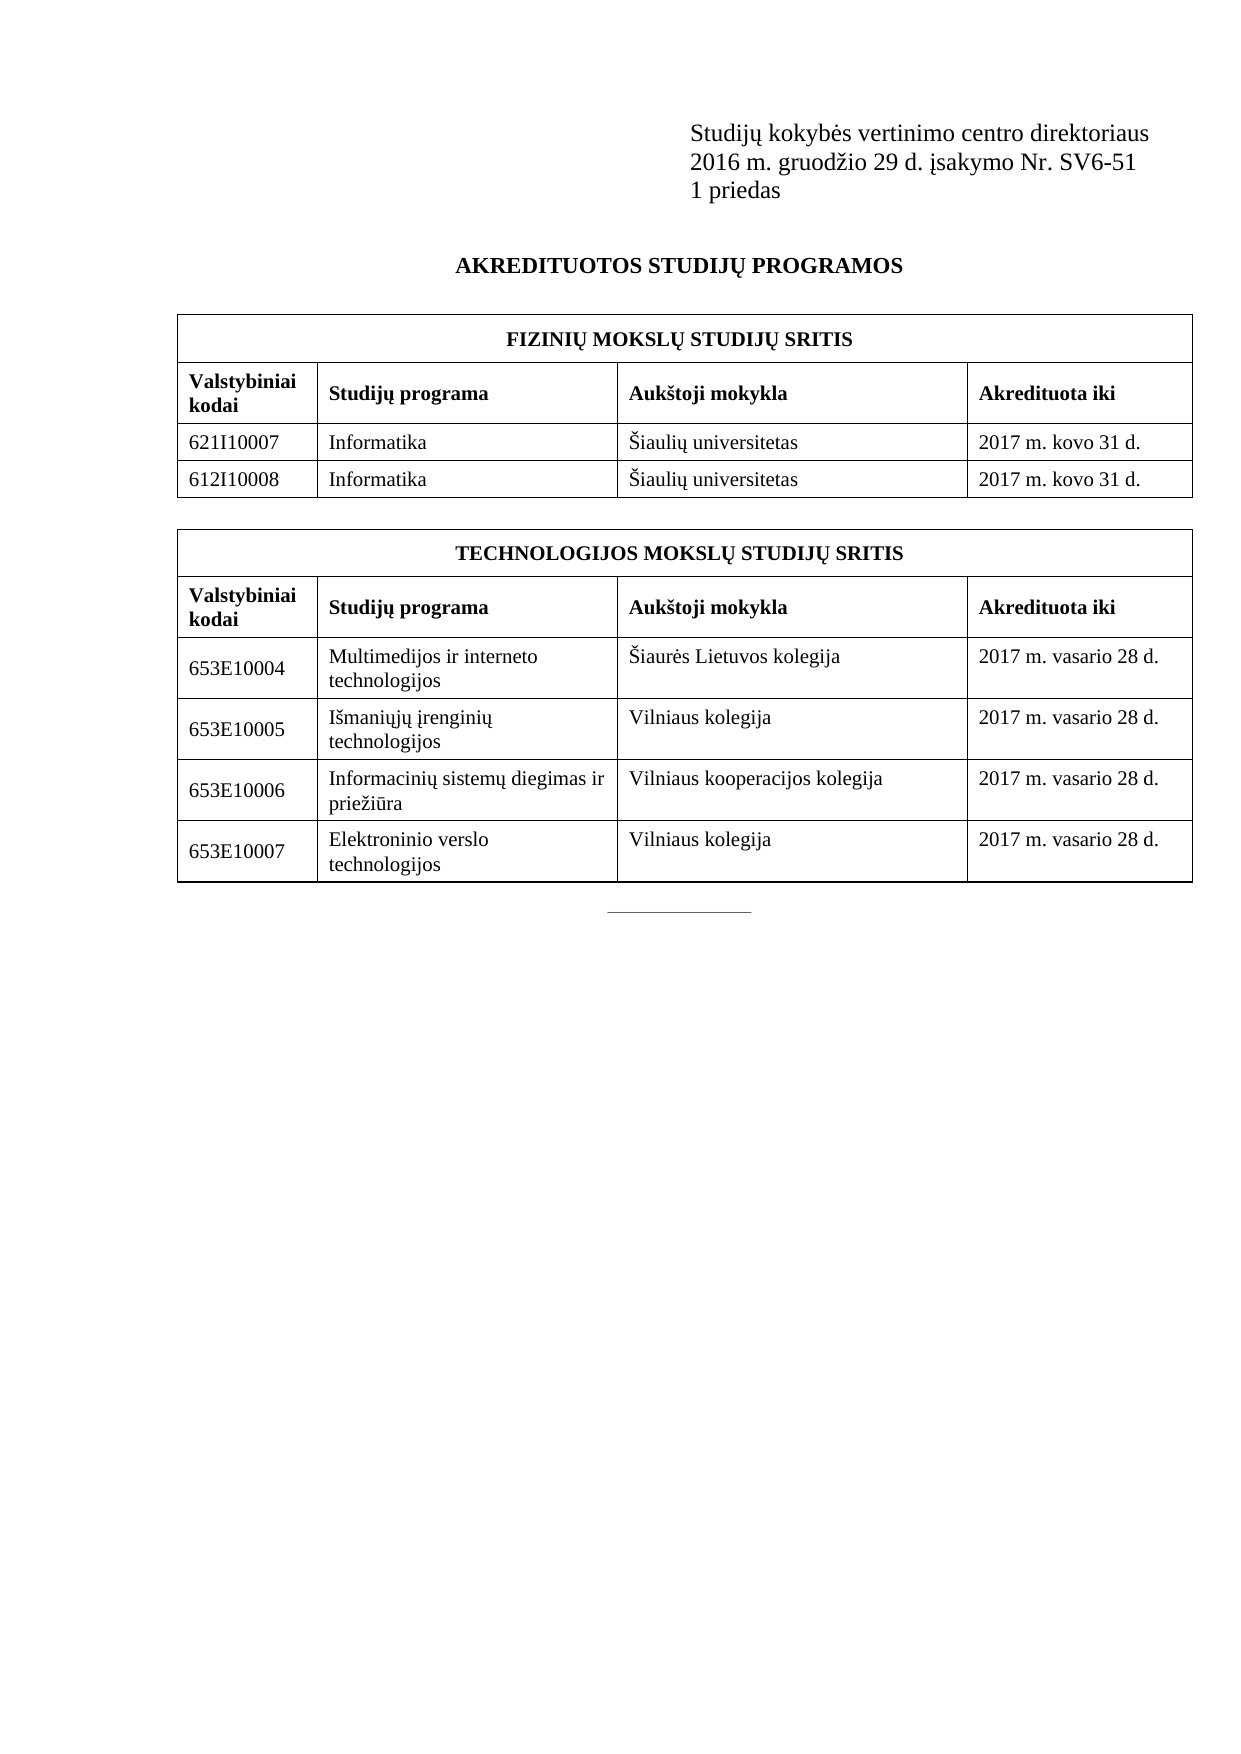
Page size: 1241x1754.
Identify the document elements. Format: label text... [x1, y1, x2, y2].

table_cell Studijų programa [318, 363, 617, 423]
table_cell Informacinių sistemų diegimas ir priežiūra [318, 760, 617, 820]
table_cell 612I10008 [178, 461, 317, 497]
table_cell Akredituota iki [968, 363, 1192, 423]
table_header technologijos mokslų studijų sritis [178, 530, 1192, 576]
table_cell Informatika [318, 461, 617, 497]
table_cell Šiaulių universitetas [618, 461, 967, 497]
table_cell 2017 m. vasario 28 d. [968, 699, 1192, 759]
table_cell Vilniaus kolegija [618, 821, 967, 881]
table_cell Multimedijos ir interneto technologijos [318, 638, 617, 698]
table_cell 2017 m. vasario 28 d. [968, 821, 1192, 881]
text _______________________ [177, 899, 1181, 914]
table_cell Aukštoji mokykla [618, 577, 967, 637]
table_cell 653E10004 [178, 638, 317, 698]
table_cell Informatika [318, 424, 617, 460]
table_cell 621I10007 [178, 424, 317, 460]
table_cell 653E10007 [178, 821, 317, 881]
table_cell Vilniaus kolegija [618, 699, 967, 759]
table_cell Studijų programa [318, 577, 617, 637]
table_cell Išmaniųjų įrenginių technologijos [318, 699, 617, 759]
text 1 priedas [690, 176, 1181, 204]
table_cell 2017 m. vasario 28 d. [968, 638, 1192, 698]
text AKREDITUOTos STUDIJŲ PROGRAMos [177, 252, 1181, 279]
table_cell Valstybiniai kodai [178, 363, 317, 423]
table_cell Aukštoji mokykla [618, 363, 967, 423]
table_header fizinių mokslų studijų sritis [178, 315, 1192, 362]
table_cell 2017 m. kovo 31 d. [968, 461, 1192, 497]
table_cell 2017 m. vasario 28 d. [968, 760, 1192, 820]
text Studijų kokybės vertinimo centro direktoriaus [690, 118, 1181, 147]
table_cell Elektroninio verslo technologijos [318, 821, 617, 881]
table_cell Vilniaus kooperacijos kolegija [618, 760, 967, 820]
table_cell 653E10005 [178, 699, 317, 759]
table_cell 653E10006 [178, 760, 317, 820]
table_cell Akredituota iki [968, 577, 1192, 637]
table_cell 2017 m. kovo 31 d. [968, 424, 1192, 460]
table_cell Valstybiniai kodai [178, 577, 317, 637]
table_cell Šiaulių universitetas [618, 424, 967, 460]
text 2016 m. gruodžio 29 d. įsakymo Nr. SV6-51 [690, 147, 1181, 176]
table_cell Šiaurės Lietuvos kolegija [618, 638, 967, 698]
